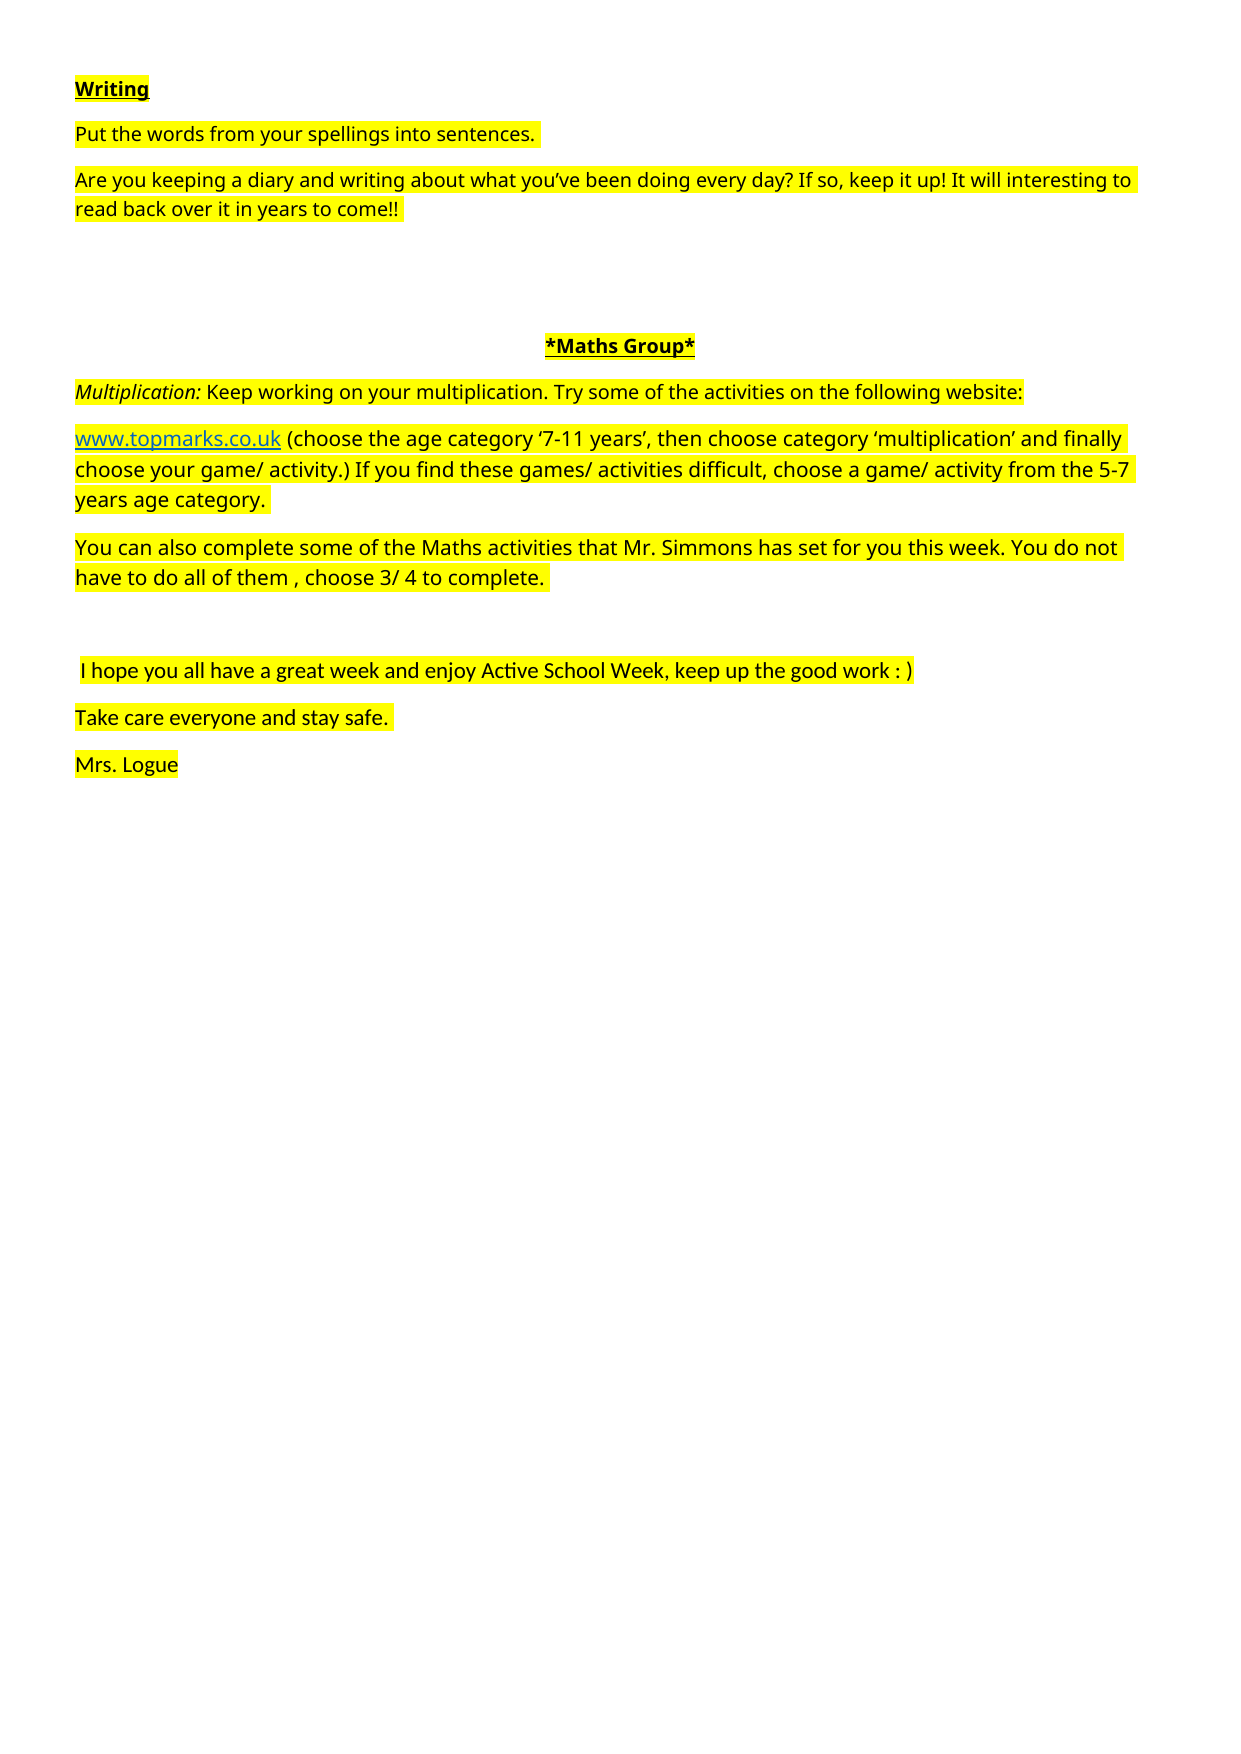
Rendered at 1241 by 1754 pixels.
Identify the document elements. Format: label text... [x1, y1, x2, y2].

text Put the words from your spellings into sentences. [75, 121, 1165, 148]
text Mrs. Logue [75, 750, 1165, 778]
text Are you keeping a diary and writing about what you’ve been doing every day? If so, keep it up! It will interesting to read back over it in years to come!! [75, 166, 1165, 222]
text I hope you all have a great week and enjoy Active School Week, keep up the good work : ) [75, 656, 1165, 684]
text Writing [75, 75, 1165, 102]
text Take care everyone and stay safe. [75, 703, 1165, 731]
text Multiplication: Keep working on your multiplication. Try some of the activities on the following website: [75, 378, 1165, 405]
text *Maths Group* [75, 333, 1165, 360]
text You can also complete some of the Maths activities that Mr. Simmons has set for you this week. You do not have to do all of them , choose 3/ 4 to complete. [75, 533, 1165, 592]
text www.topmarks.co.uk (choose the age category ‘7-11 years’, then choose category ‘multiplication’ and finally choose your game/ activity.) If you find these games/ activities difficult, choose a game/ activity from the 5-7 years age category. [75, 424, 1165, 514]
